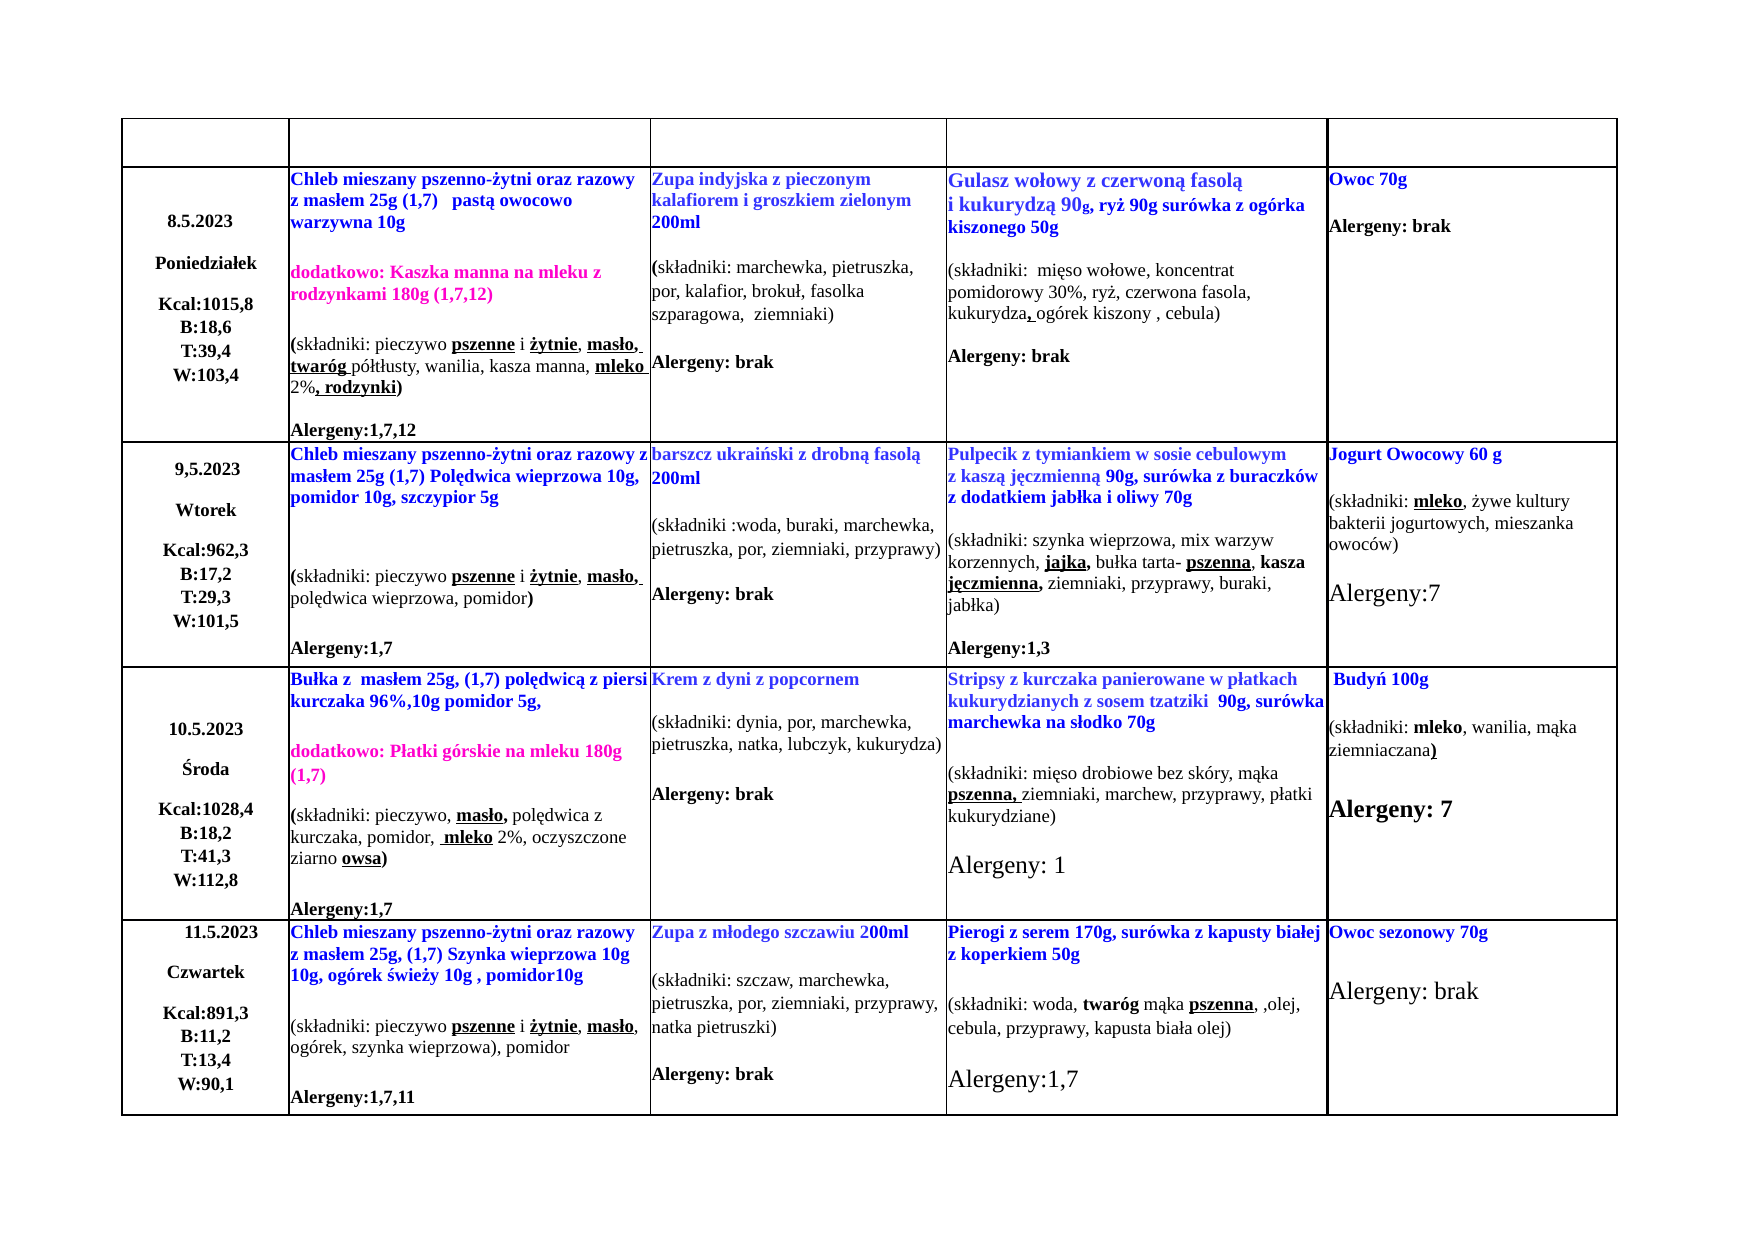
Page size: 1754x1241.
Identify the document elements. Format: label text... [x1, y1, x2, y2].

table_cell Bułka z masłem 25g, (1,7) polędwicą z piersi kurczaka 96%,10g pomidor 5g, dodatkowo: Płatki górskie na mleku 180g (1,7) (składniki: pieczywo, masło, polędwica z kurczaka, pomidor, mleko 2%, oczyszczone ziarno owsa) Alergeny:1,7 [290, 668, 650, 919]
table_cell [947, 119, 1326, 166]
table_cell Chleb mieszany pszenno-żytni oraz razowy z masłem 25g (1,7) Polędwica wieprzowa 10g, pomidor 10g, szczypior 5g (składniki: pieczywo pszenne i żytnie, masło, polędwica wieprzowa, pomidor) Alergeny:1,7 [290, 443, 650, 666]
table_cell [290, 119, 650, 166]
table_cell 8.5.2023 Poniedziałek Kcal:1015,8 B:18,6 T:39,4 W:103,4 [123, 168, 288, 441]
table_cell [1329, 119, 1616, 166]
table_cell Zupa z młodego szczawiu 200ml (składniki: szczaw, marchewka, pietruszka, por, ziemniaki, przyprawy, natka pietruszki) Alergeny: brak [651, 921, 946, 1114]
table_cell Jogurt Owocowy 60 g (składniki: mleko, żywe kultury bakterii jogurtowych, mieszanka owoców) Alergeny:7 [1329, 443, 1616, 666]
table_cell Pierogi z serem 170g, surówka z kapusty białej z koperkiem 50g (składniki: woda, twaróg mąka pszenna, ,olej, cebula, przyprawy, kapusta biała olej) Alergeny:1,7 [947, 921, 1326, 1114]
table_cell Owoc sezonowy 70g Alergeny: brak [1329, 921, 1616, 1114]
table_cell [651, 119, 946, 166]
table_cell Chleb mieszany pszenno-żytni oraz razowy z masłem 25g, (1,7) Szynka wieprzowa 10g 10g, ogórek świeży 10g , pomidor10g (składniki: pieczywo pszenne i żytnie, masło, ogórek, szynka wieprzowa), pomidor Alergeny:1,7,11 [290, 921, 650, 1114]
table_cell 10.5.2023 Środa Kcal:1028,4 B:18,2 T:41,3 W:112,8 [123, 668, 288, 919]
table_cell Budyń 100g (składniki: mleko, wanilia, mąka ziemniaczana) Alergeny: 7 [1329, 668, 1616, 919]
table_cell Gulasz wołowy z czerwoną fasolą i kukurydzą 90g, ryż 90g surówka z ogórka kiszonego 50g (składniki: mięso wołowe, koncentrat pomidorowy 30%, ryż, czerwona fasola, kukurydza, ogórek kiszony , cebula) Alergeny: brak [947, 168, 1326, 441]
table_cell Zupa indyjska z pieczonym kalafiorem i groszkiem zielonym 200ml (składniki: marchewka, pietruszka, por, kalafior, brokuł, fasolka szparagowa, ziemniaki) Alergeny: brak [651, 168, 946, 441]
table_cell Chleb mieszany pszenno-żytni oraz razowy z masłem 25g (1,7) pastą owocowo warzywna 10g dodatkowo: Kaszka manna na mleku z rodzynkami 180g (1,7,12) (składniki: pieczywo pszenne i żytnie, masło, twaróg półtłusty, wanilia, kasza manna, mleko 2%, rodzynki) Alergeny:1,7,12 [290, 168, 650, 441]
table_cell Krem z dyni z popcornem (składniki: dynia, por, marchewka, pietruszka, natka, lubczyk, kukurydza) Alergeny: brak [651, 668, 946, 919]
table_cell Stripsy z kurczaka panierowane w płatkach kukurydzianych z sosem tzatziki 90g, surówka marchewka na słodko 70g (składniki: mięso drobiowe bez skóry, mąka pszenna, ziemniaki, marchew, przyprawy, płatki kukurydziane) Alergeny: 1 [947, 668, 1326, 919]
table_cell [123, 119, 288, 166]
table_cell Owoc 70g Alergeny: brak [1329, 168, 1616, 441]
table_cell 9,5.2023 Wtorek Kcal:962,3 B:17,2 T:29,3 W:101,5 [123, 443, 288, 666]
table_cell barszcz ukraiński z drobną fasolą 200ml (składniki :woda, buraki, marchewka, pietruszka, por, ziemniaki, przyprawy) Alergeny: brak [651, 443, 946, 666]
table_cell Pulpecik z tymiankiem w sosie cebulowym z kaszą jęczmienną 90g, surówka z buraczków z dodatkiem jabłka i oliwy 70g (składniki: szynka wieprzowa, mix warzyw korzennych, jajka, bułka tarta- pszenna, kasza jęczmienna, ziemniaki, przyprawy, buraki, jabłka) Alergeny:1,3 [947, 443, 1326, 666]
table_cell 11.5.2023 Czwartek Kcal:891,3 B:11,2 T:13,4 W:90,1 [123, 921, 288, 1114]
